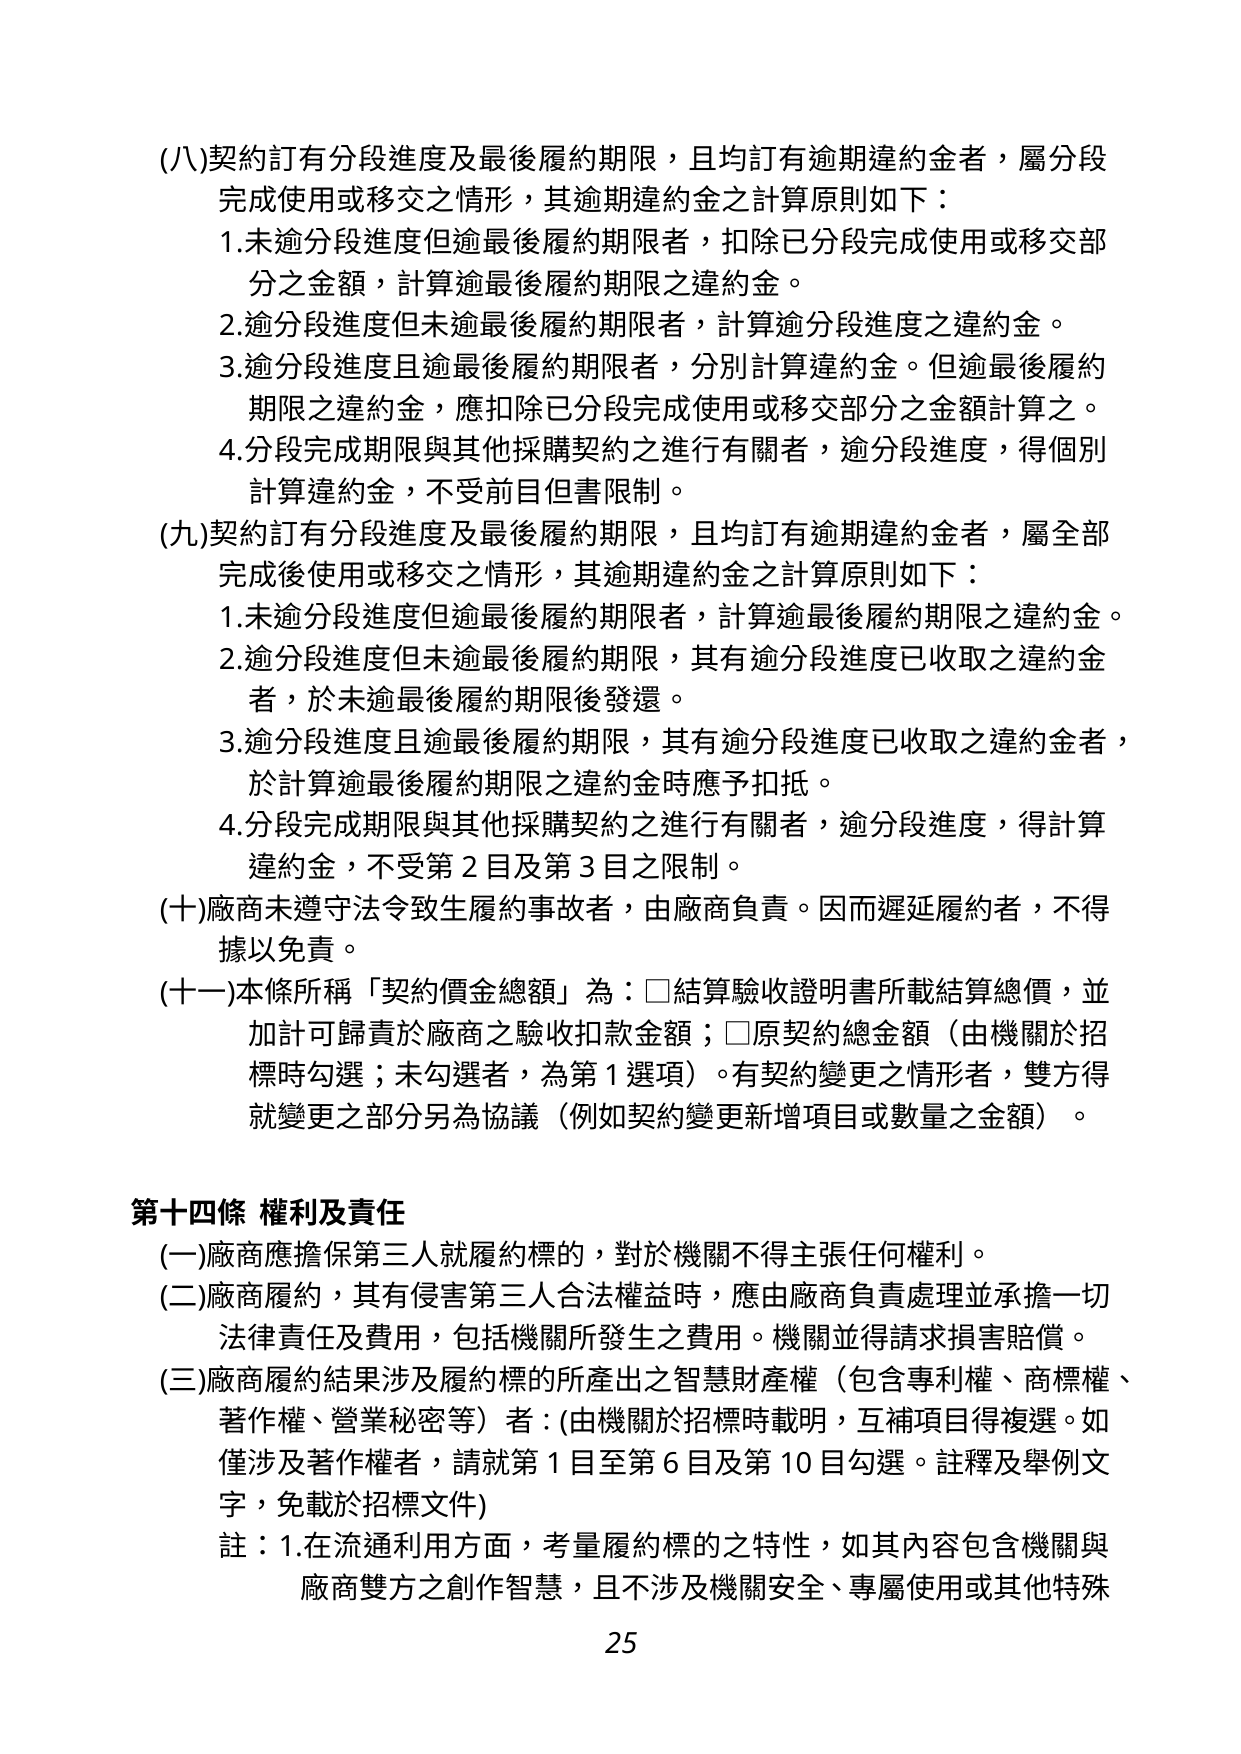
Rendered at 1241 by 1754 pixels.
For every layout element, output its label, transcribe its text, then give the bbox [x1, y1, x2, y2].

text (九)契約訂有分段進度及最後履約期限，且均訂有逾期違約金者，屬全部完成後使用或移交之情形，其逾期違約金之計算原則如下： [159, 511, 1110, 594]
text (八)契約訂有分段進度及最後履約期限，且均訂有逾期違約金者，屬分段完成使用或移交之情形，其逾期違約金之計算原則如下： [159, 136, 1110, 219]
text 第十四條 權利及責任 [130, 1190, 1110, 1232]
text 3.逾分段進度且逾最後履約期限，其有逾分段進度已收取之違約金者，於計算逾最後履約期限之違約金時應予扣抵。 [218, 719, 1108, 802]
text (三)廠商履約結果涉及履約標的所產出之智慧財產權（包含專利權、商標權、著作權、營業秘密等）者：(由機關於招標時載明，互補項目得複選。如僅涉及著作權者，請就第1目至第6目及第10目勾選。註釋及舉例文字，免載於招標文件) [159, 1357, 1110, 1523]
text (一)廠商應擔保第三人就履約標的，對於機關不得主張任何權利。 [159, 1232, 1110, 1273]
text 註：1.在流通利用方面，考量履約標的之特性，如其內容包含機關與廠商雙方之創作智慧，且不涉及機關安全、專屬使用或其他特殊 [218, 1523, 1110, 1607]
text 1.未逾分段進度但逾最後履約期限者，計算逾最後履約期限之違約金。 [218, 594, 1108, 636]
text 4.分段完成期限與其他採購契約之進行有關者，逾分段進度，得個別計算違約金，不受前目但書限制。 [218, 427, 1108, 511]
text (十)廠商未遵守法令致生履約事故者，由廠商負責。因而遲延履約者，不得據以免責。 [159, 886, 1110, 969]
text (二)廠商履約，其有侵害第三人合法權益時，應由廠商負責處理並承擔一切法律責任及費用，包括機關所發生之費用。機關並得請求損害賠償。 [159, 1273, 1110, 1357]
text (十一)本條所稱「契約價金總額」為：□結算驗收證明書所載結算總價，並加計可歸責於廠商之驗收扣款金額；□原契約總金額（由機關於招標時勾選；未勾選者，為第1選項）。有契約變更之情形者，雙方得就變更之部分另為協議（例如契約變更新增項目或數量之金額）。 [159, 969, 1110, 1136]
text 3.逾分段進度且逾最後履約期限者，分別計算違約金。但逾最後履約期限之違約金，應扣除已分段完成使用或移交部分之金額計算之。 [218, 344, 1108, 427]
text 4.分段完成期限與其他採購契約之進行有關者，逾分段進度，得計算違約金，不受第2目及第3目之限制。 [218, 802, 1108, 886]
text 1.未逾分段進度但逾最後履約期限者，扣除已分段完成使用或移交部分之金額，計算逾最後履約期限之違約金。 [218, 219, 1108, 302]
text 2.逾分段進度但未逾最後履約期限者，計算逾分段進度之違約金。 [218, 302, 1108, 344]
text 2.逾分段進度但未逾最後履約期限，其有逾分段進度已收取之違約金者，於未逾最後履約期限後發還。 [218, 636, 1108, 719]
